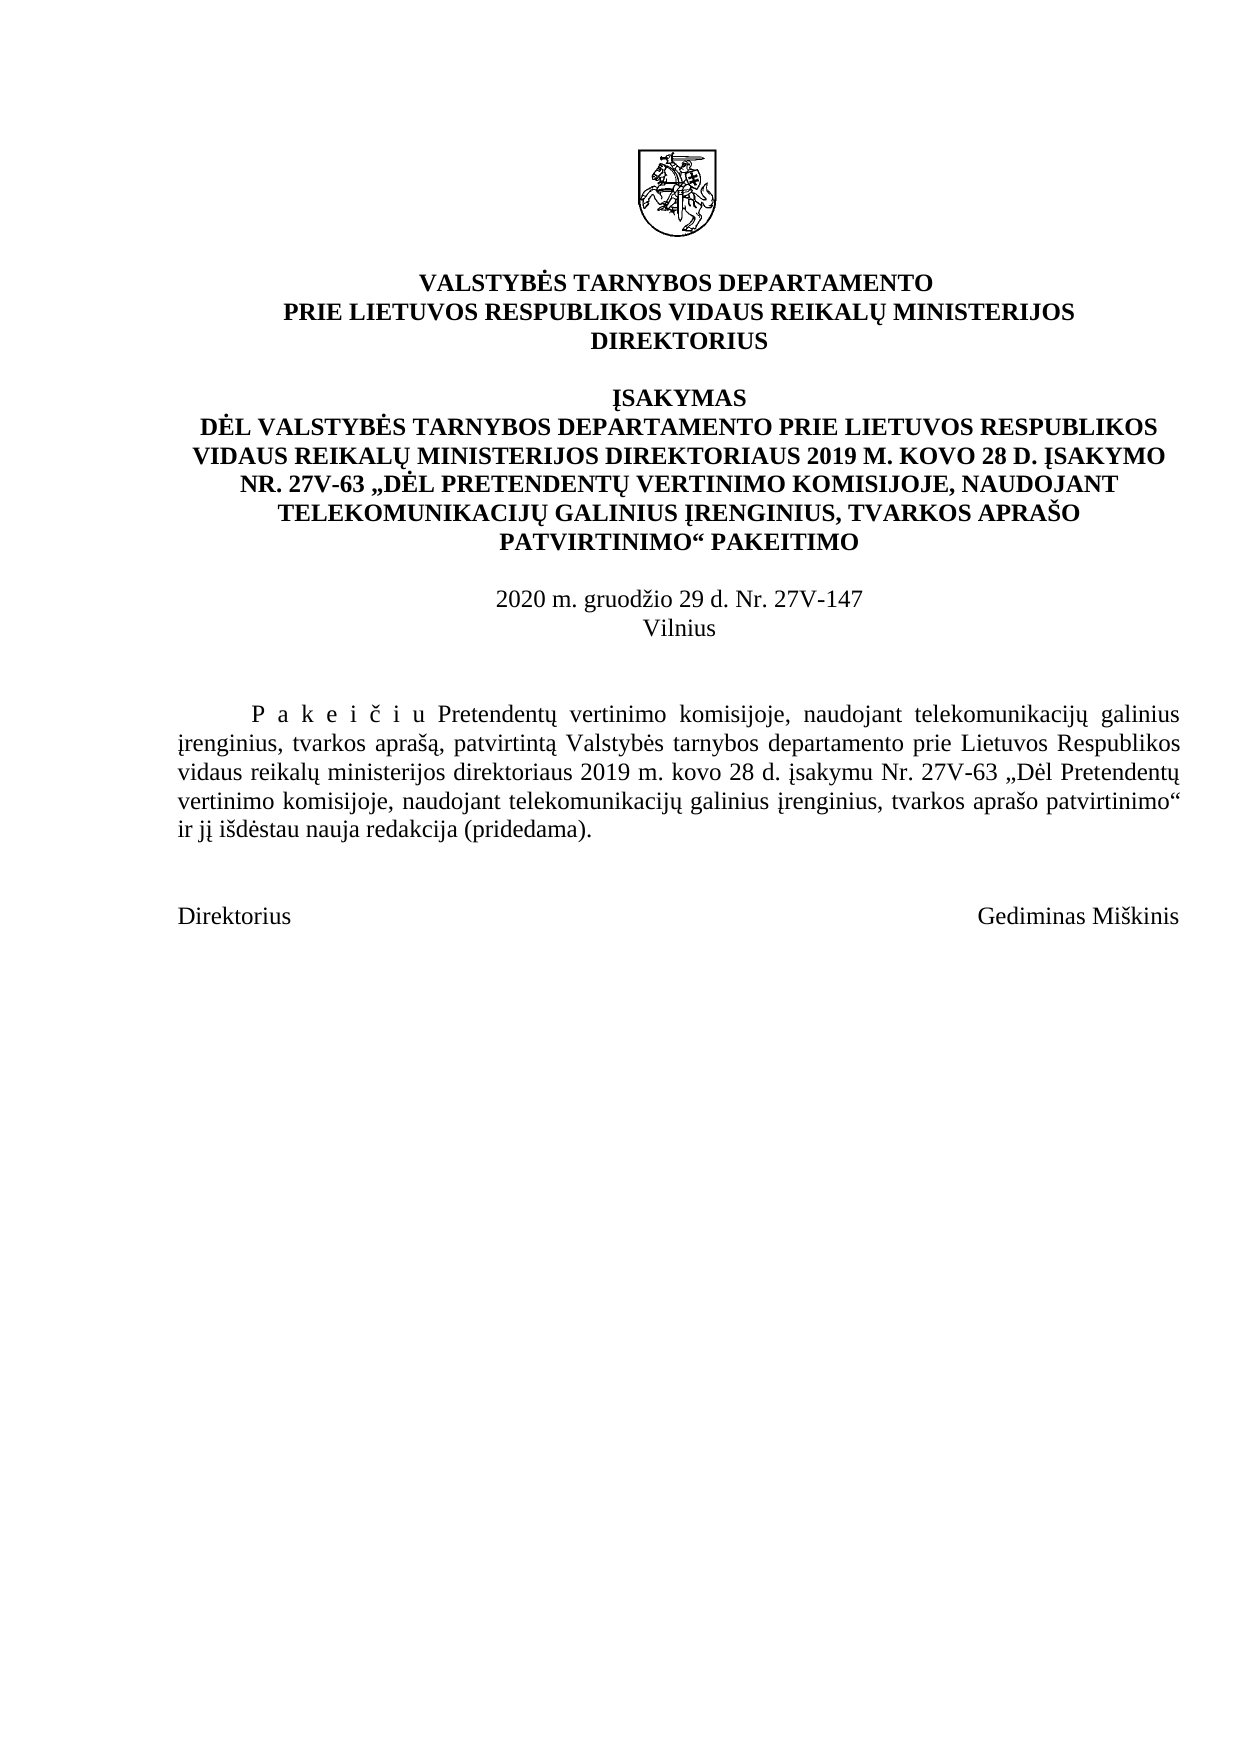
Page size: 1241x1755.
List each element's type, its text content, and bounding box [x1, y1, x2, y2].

text VALSTYBĖS TARNYBOS DEPARTAMENTO [177, 268, 1181, 297]
text 2020 m. gruodžio 29 d. Nr. 27V-147 [177, 584, 1181, 613]
text DĖL VALSTYBĖS TARNYBOS DEPARTAMENTO PRIE LIETUVOS RESPUBLIKOS VIDAUS REIKALŲ MINISTERIJOS DIREKTORIAUS 2019 M. KOVO 28 D. ĮSAKYMO NR. 27V-63 „DĖL PRETENDENTŲ VERTINIMO KOMISIJOJE, NAUDOJANT TELEKOMUNIKACIJŲ GALINIUS ĮRENGINIUS, TVARKOS APRAŠO PATVIRTINIMO“ PAKEITIMO [177, 412, 1181, 556]
text DIREKTORIUS [177, 326, 1181, 354]
text Direktorius Gediminas Miškinis [177, 901, 1181, 929]
text P a k e i č i u Pretendentų vertinimo komisijoje, naudojant telekomunikacijų galinius įrenginius, tvarkos aprašą, patvirtintą Valstybės tarnybos departamento prie Lietuvos Respublikos vidaus reikalų ministerijos direktoriaus 2019 m. kovo 28 d. įsakymu Nr. 27V-63 „Dėl Pretendentų vertinimo komisijoje, naudojant telekomunikacijų galinius įrenginius, tvarkos aprašo patvirtinimo“ ir jį išdėstau nauja redakcija (pridedama). [177, 699, 1181, 843]
text Vilnius [177, 613, 1181, 642]
text PRIE LIETUVOS RESPUBLIKOS VIDAUS REIKALŲ MINISTERIJOS [177, 297, 1181, 326]
text ĮSAKYMAS [177, 383, 1181, 412]
